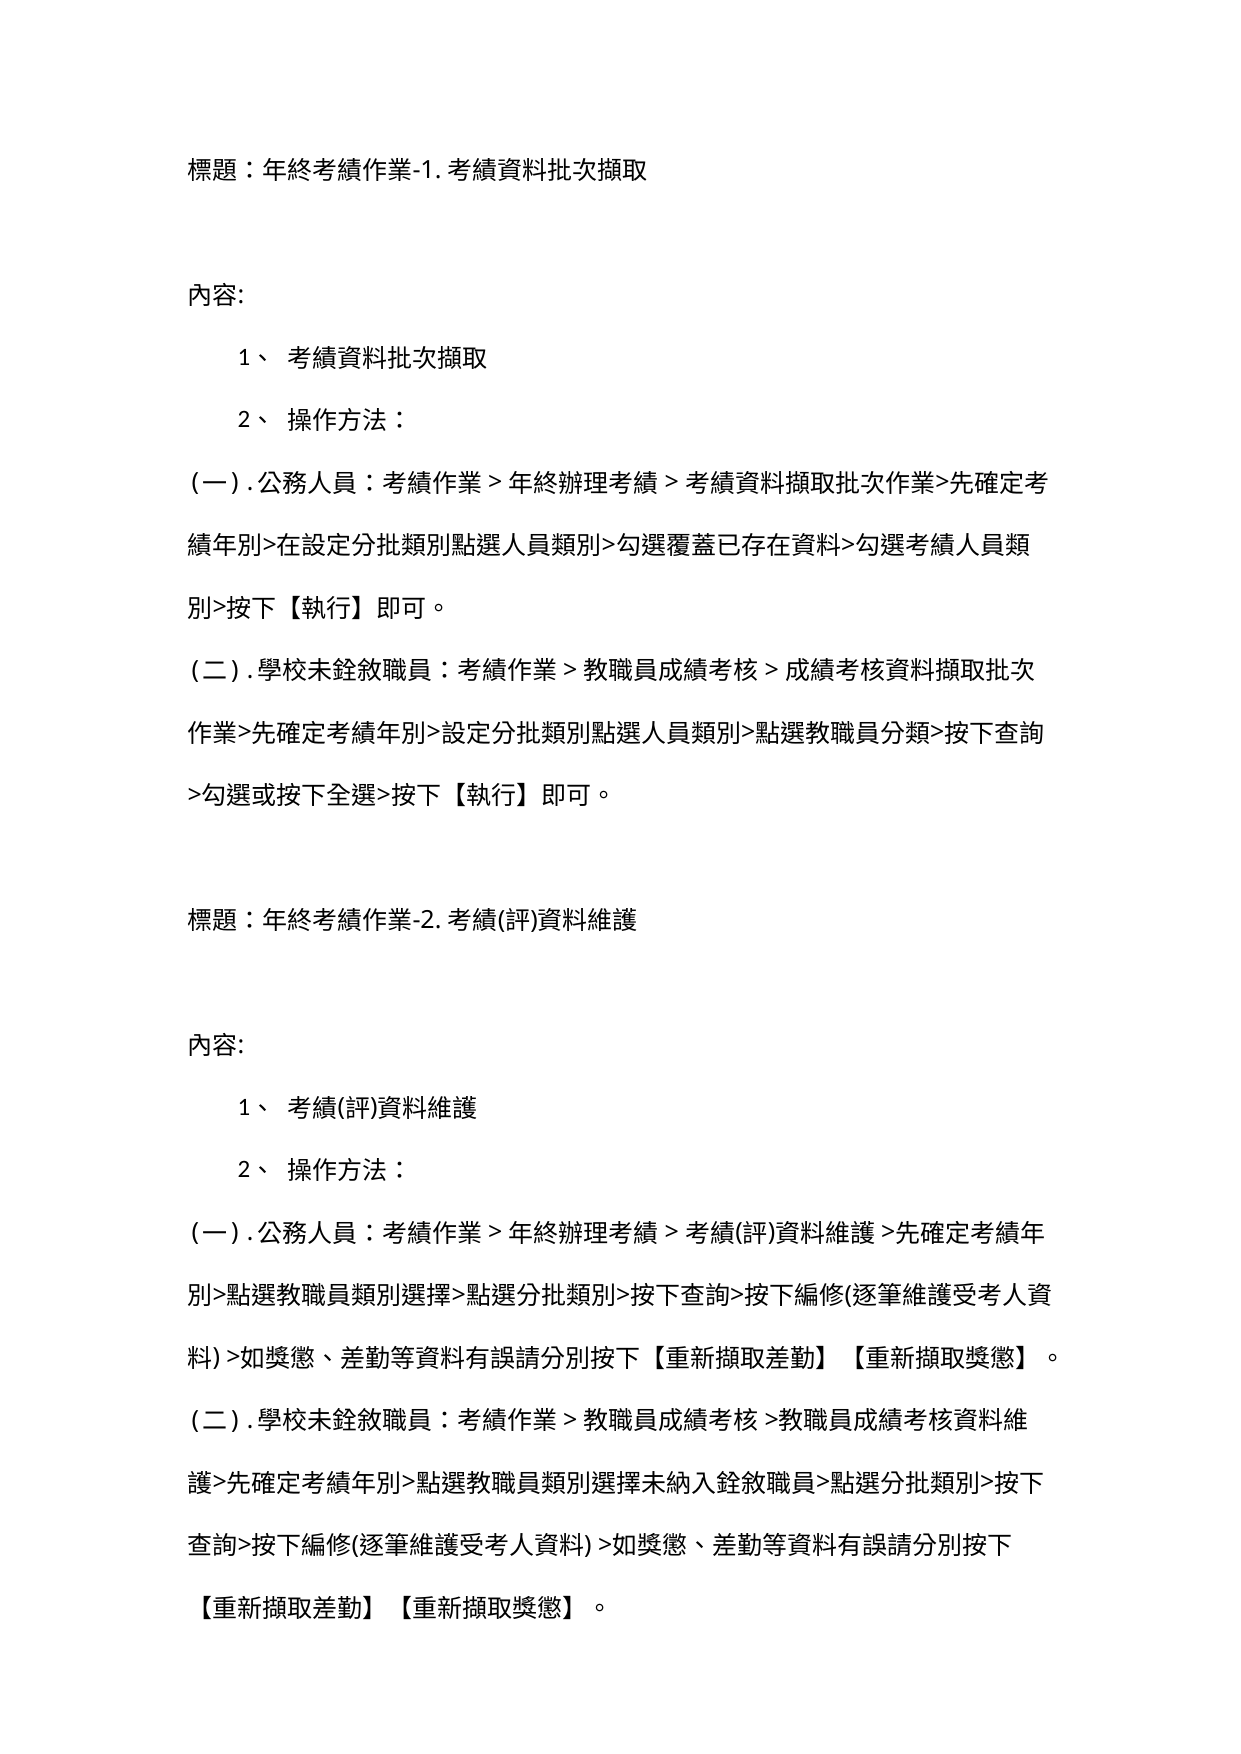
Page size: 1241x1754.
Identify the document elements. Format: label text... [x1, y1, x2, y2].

text 標題：年終考績作業-2. 考績(評)資料維護 [187, 877, 1053, 939]
list 考績資料批次擷取 [237, 314, 1053, 377]
text 內容: [187, 252, 1053, 314]
text (一).公務人員：考績作業 > 年終辦理考績 > 考績(評)資料維護 >先確定考績年別>點選教職員類別選擇>點選分批類別>按下查詢>按下編修(逐筆維護受考人資料) >如獎懲、差勤等資料有誤請分別按下【重新擷取差勤】【重新擷取獎懲】。 [187, 1189, 1053, 1377]
text 標題：年終考績作業-1. 考績資料批次擷取 [187, 127, 1053, 189]
list 考績(評)資料維護 [237, 1064, 1053, 1127]
text (二).學校未銓敘職員：考績作業 > 教職員成績考核 > 成績考核資料擷取批次作業>先確定考績年別>設定分批類別點選人員類別>點選教職員分類>按下查詢>勾選或按下全選>按下【執行】即可。 [187, 627, 1053, 814]
list 操作方法： [237, 1127, 1053, 1189]
list 操作方法： [237, 377, 1053, 439]
text (二).學校未銓敘職員：考績作業 > 教職員成績考核 >教職員成績考核資料維護>先確定考績年別>點選教職員類別選擇未納入銓敘職員>點選分批類別>按下查詢>按下編修(逐筆維護受考人資料) >如獎懲、差勤等資料有誤請分別按下【重新擷取差勤】【重新擷取獎懲】。 [187, 1377, 1053, 1627]
text 內容: [187, 1002, 1053, 1064]
text (一).公務人員：考績作業 > 年終辦理考績 > 考績資料擷取批次作業>先確定考績年別>在設定分批類別點選人員類別>勾選覆蓋已存在資料>勾選考績人員類別>按下【執行】即可。 [187, 439, 1053, 627]
